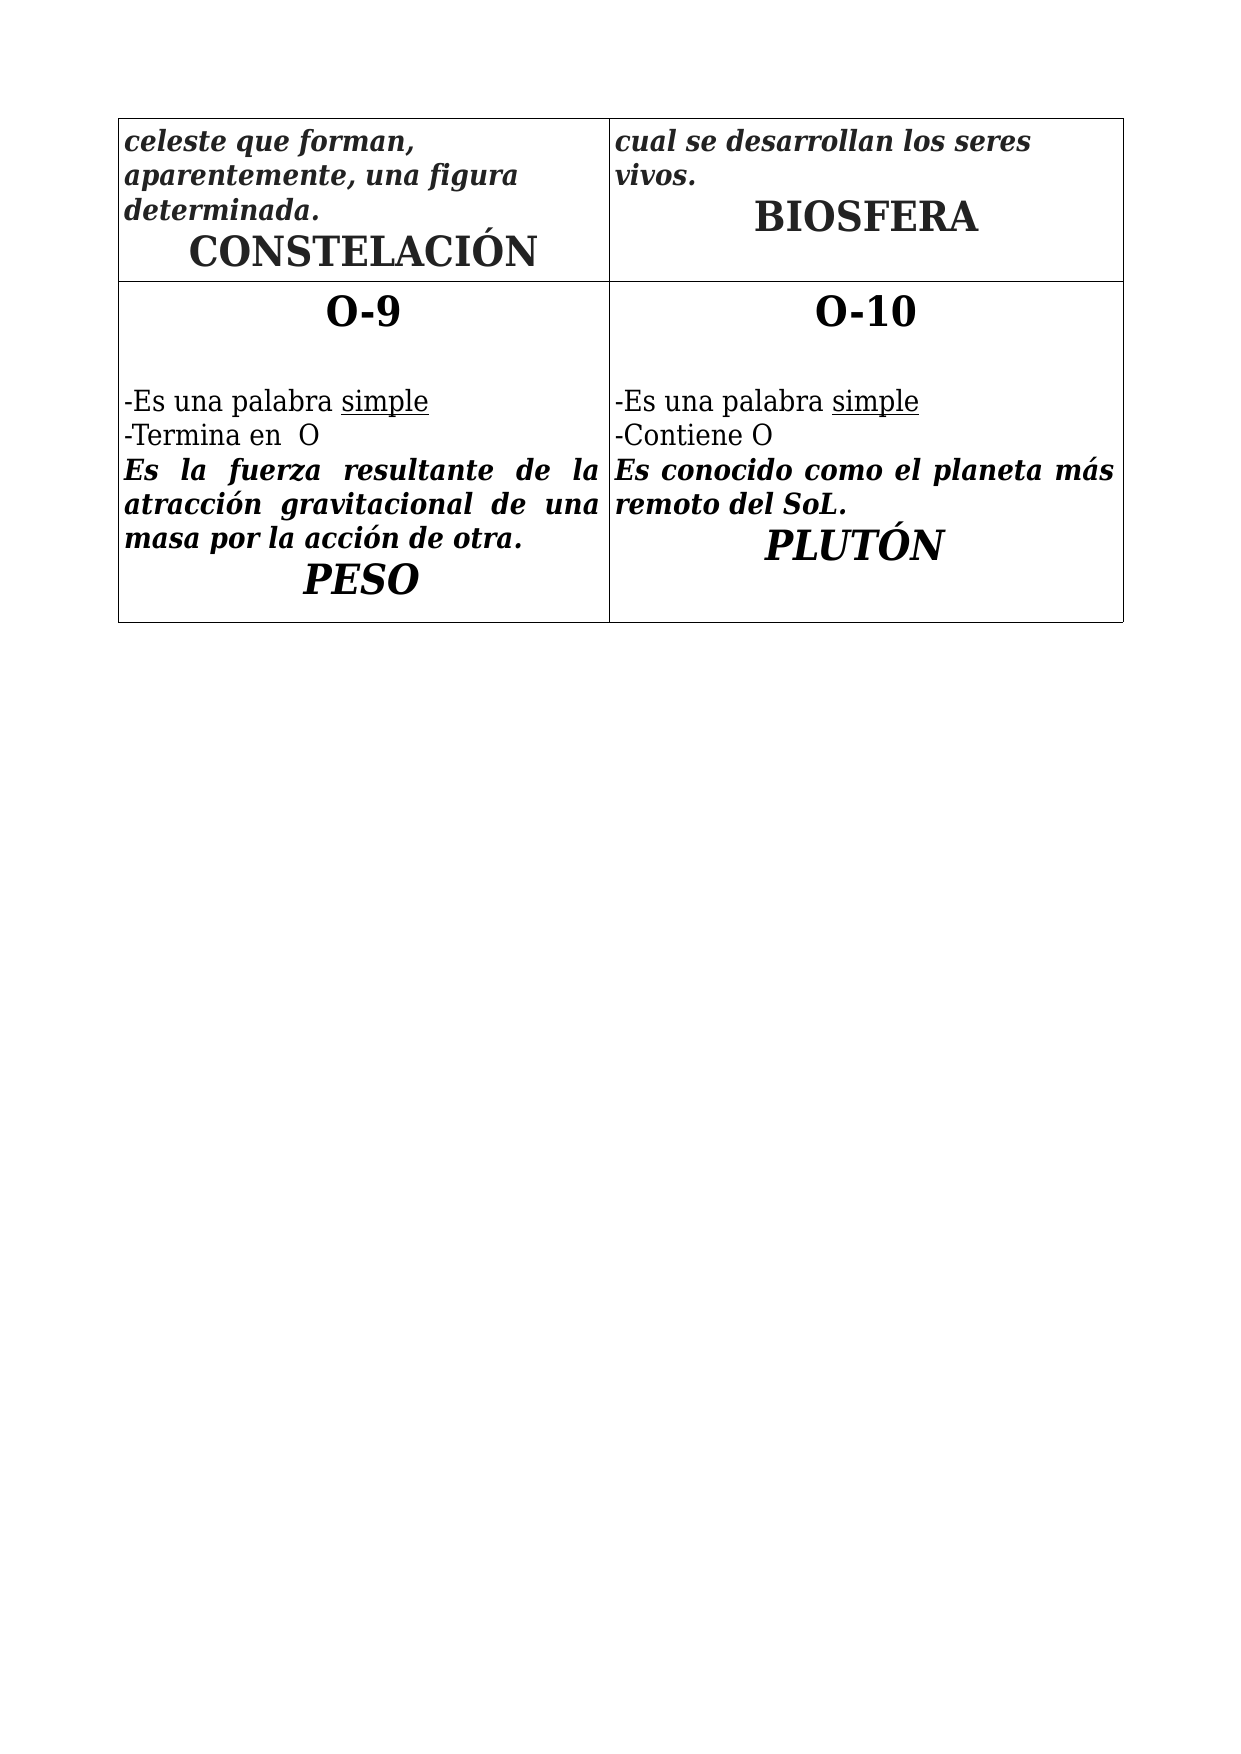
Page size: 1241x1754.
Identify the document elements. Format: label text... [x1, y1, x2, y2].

table_cell O-9 -Es una palabra simple -Termina en O Es la fuerza resultante de la atracción gravitacional de una masa por la acción de otra. PESO [119, 282, 609, 622]
table_cell celeste que forman, aparentemente, una figura determinada. CONSTELACIÓN [119, 119, 609, 281]
table_cell cual se desarrollan los seres vivos. BIOSFERA [610, 119, 1123, 281]
table_cell O-10 -Es una palabra simple -Contiene O Es conocido como el planeta más remoto del SoL. PLUTÓN [610, 282, 1123, 622]
